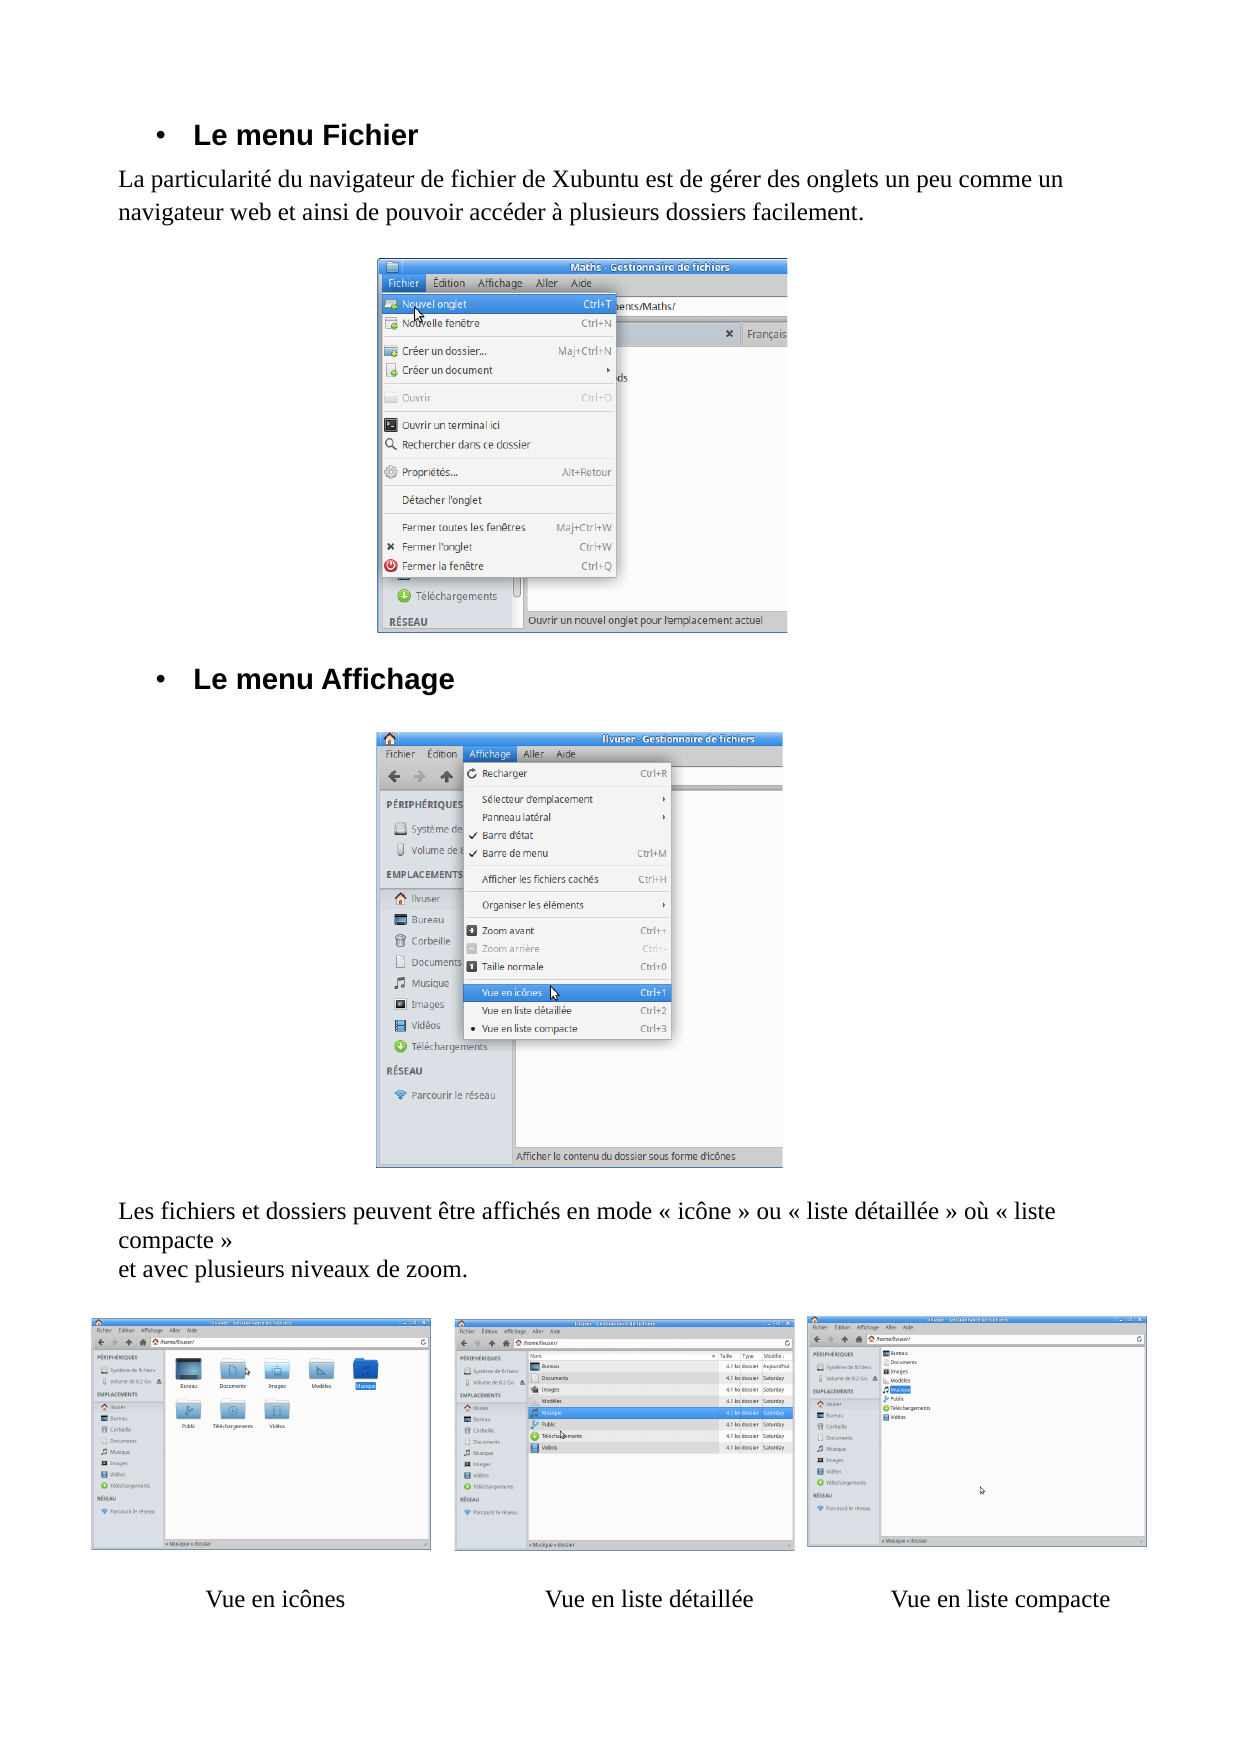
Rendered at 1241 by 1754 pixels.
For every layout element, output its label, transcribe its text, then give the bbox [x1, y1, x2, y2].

subtitle Le menu Affichage [156, 662, 1122, 696]
text et avec plusieurs niveaux de zoom. [118, 1254, 1122, 1282]
text Les fichiers et dossiers peuvent être affichés en mode « icône » ou « liste détaillée » où « liste compacte » [118, 1196, 1122, 1254]
picture [807, 1316, 1147, 1547]
picture [376, 732, 783, 1168]
subtitle Le menu Fichier [156, 118, 1122, 152]
text La particularité du navigateur de fichier de Xubuntu est de gérer des onglets un peu comme un navigateur web et ainsi de pouvoir accéder à plusieurs dossiers facilement. [118, 164, 1122, 226]
picture [377, 258, 788, 633]
picture [454, 1319, 795, 1551]
text Vue en icônes Vue en liste détaillée Vue en liste compacte [118, 1584, 1122, 1613]
picture [91, 1318, 431, 1550]
